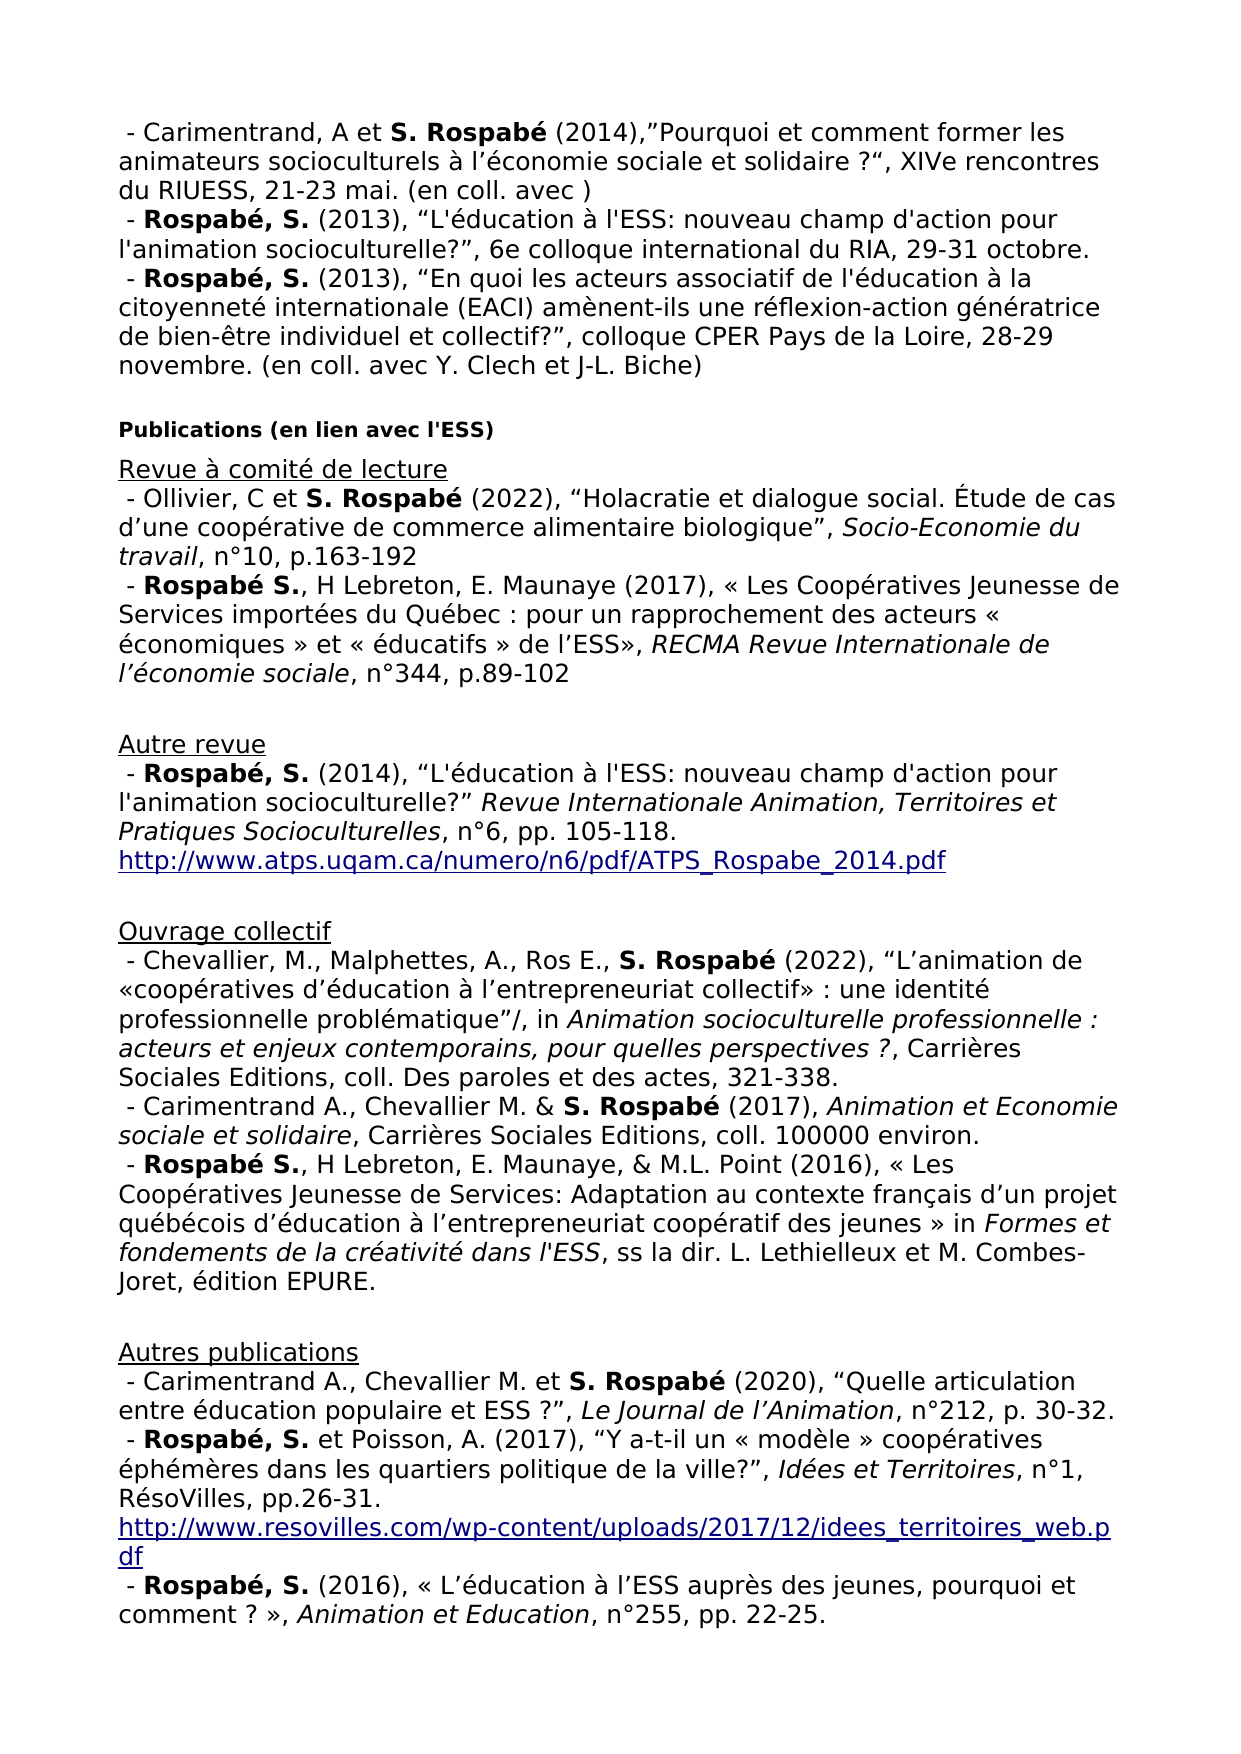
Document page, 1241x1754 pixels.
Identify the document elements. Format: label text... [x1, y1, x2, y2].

text Revue à comité de lecture - Ollivier, C et S. Rospabé (2022), “Holacratie et dialogue social. Étude de cas d’une coopérative de commerce alimentaire biologique”, Socio-Economie du travail, n°10, p.163-192 - Rospabé S., H Lebreton, E. Maunaye (2017), « Les Coopératives Jeunesse de Services importées du Québec : pour un rapprochement des acteurs « économiques » et « éducatifs » de l’ESS», RECMA Revue Internationale de l’économie sociale, n°344, p.89-102 [118, 455, 1122, 717]
text Autres publications - Carimentrand A., Chevallier M. et S. Rospabé (2020), “Quelle articulation entre éducation populaire et ESS ?”, Le Journal de l’Animation, n°212, p. 30-32. - Rospabé, S. et Poisson, A. (2017), “Y a-t-il un « modèle » coopératives éphémères dans les quartiers politique de la ville?”, Idées et Territoires, n°1, RésoVilles, pp.26-31. http://www.resovilles.com/wp-content/uploads/2017/12/idees_territoires_web.pdf - Rospabé, S. (2016), « L’éducation à l’ESS auprès des jeunes, pourquoi et comment ? », Animation et Education, n°255, pp. 22-25. [118, 1338, 1122, 1630]
subtitle Publications (en lien avec l'ESS) [118, 418, 1122, 442]
text - Carimentrand, A et S. Rospabé (2014),”Pourquoi et comment former les animateurs socioculturels à l’économie sociale et solidaire ?“, XIVe rencontres du RIUESS, 21-23 mai. (en coll. avec ) - Rospabé, S. (2013), “L'éducation à l'ESS: nouveau champ d'action pour l'animation socioculturelle?”, 6e colloque international du RIA, 29-31 octobre. - Rospabé, S. (2013), “En quoi les acteurs associatif de l'éducation à la citoyenneté internationale (EACI) amènent-ils une réflexion-action génératrice de bien-être individuel et collectif?”, colloque CPER Pays de la Loire, 28-29 novembre. (en coll. avec Y. Clech et J-L. Biche) [118, 118, 1122, 381]
text Autre revue - Rospabé, S. (2014), “L'éducation à l'ESS: nouveau champ d'action pour l'animation socioculturelle?” Revue Internationale Animation, Territoires et Pratiques Socioculturelles, n°6, pp. 105-118. http://www.atps.uqam.ca/numero/n6/pdf/ATPS_Rospabe_2014.pdf [118, 730, 1122, 905]
text Ouvrage collectif - Chevallier, M., Malphettes, A., Ros E., S. Rospabé (2022), “L’animation de «coopératives d’éducation à l’entrepreneuriat collectif» : une identité professionnelle problématique”/, in Animation socioculturelle professionnelle : acteurs et enjeux contemporains, pour quelles perspectives ?, Carrières Sociales Editions, coll. Des paroles et des actes, 321-338. - Carimentrand A., Chevallier M. & S. Rospabé (2017), Animation et Economie sociale et solidaire, Carrières Sociales Editions, coll. 100000 environ. - Rospabé S., H Lebreton, E. Maunaye, & M.L. Point (2016), « Les Coopératives Jeunesse de Services: Adaptation au contexte français d’un projet québécois d’éducation à l’entrepreneuriat coopératif des jeunes » in Formes et fondements de la créativité dans l'ESS, ss la dir. L. Lethielleux et M. Combes-Joret, édition EPURE. [118, 917, 1122, 1326]
